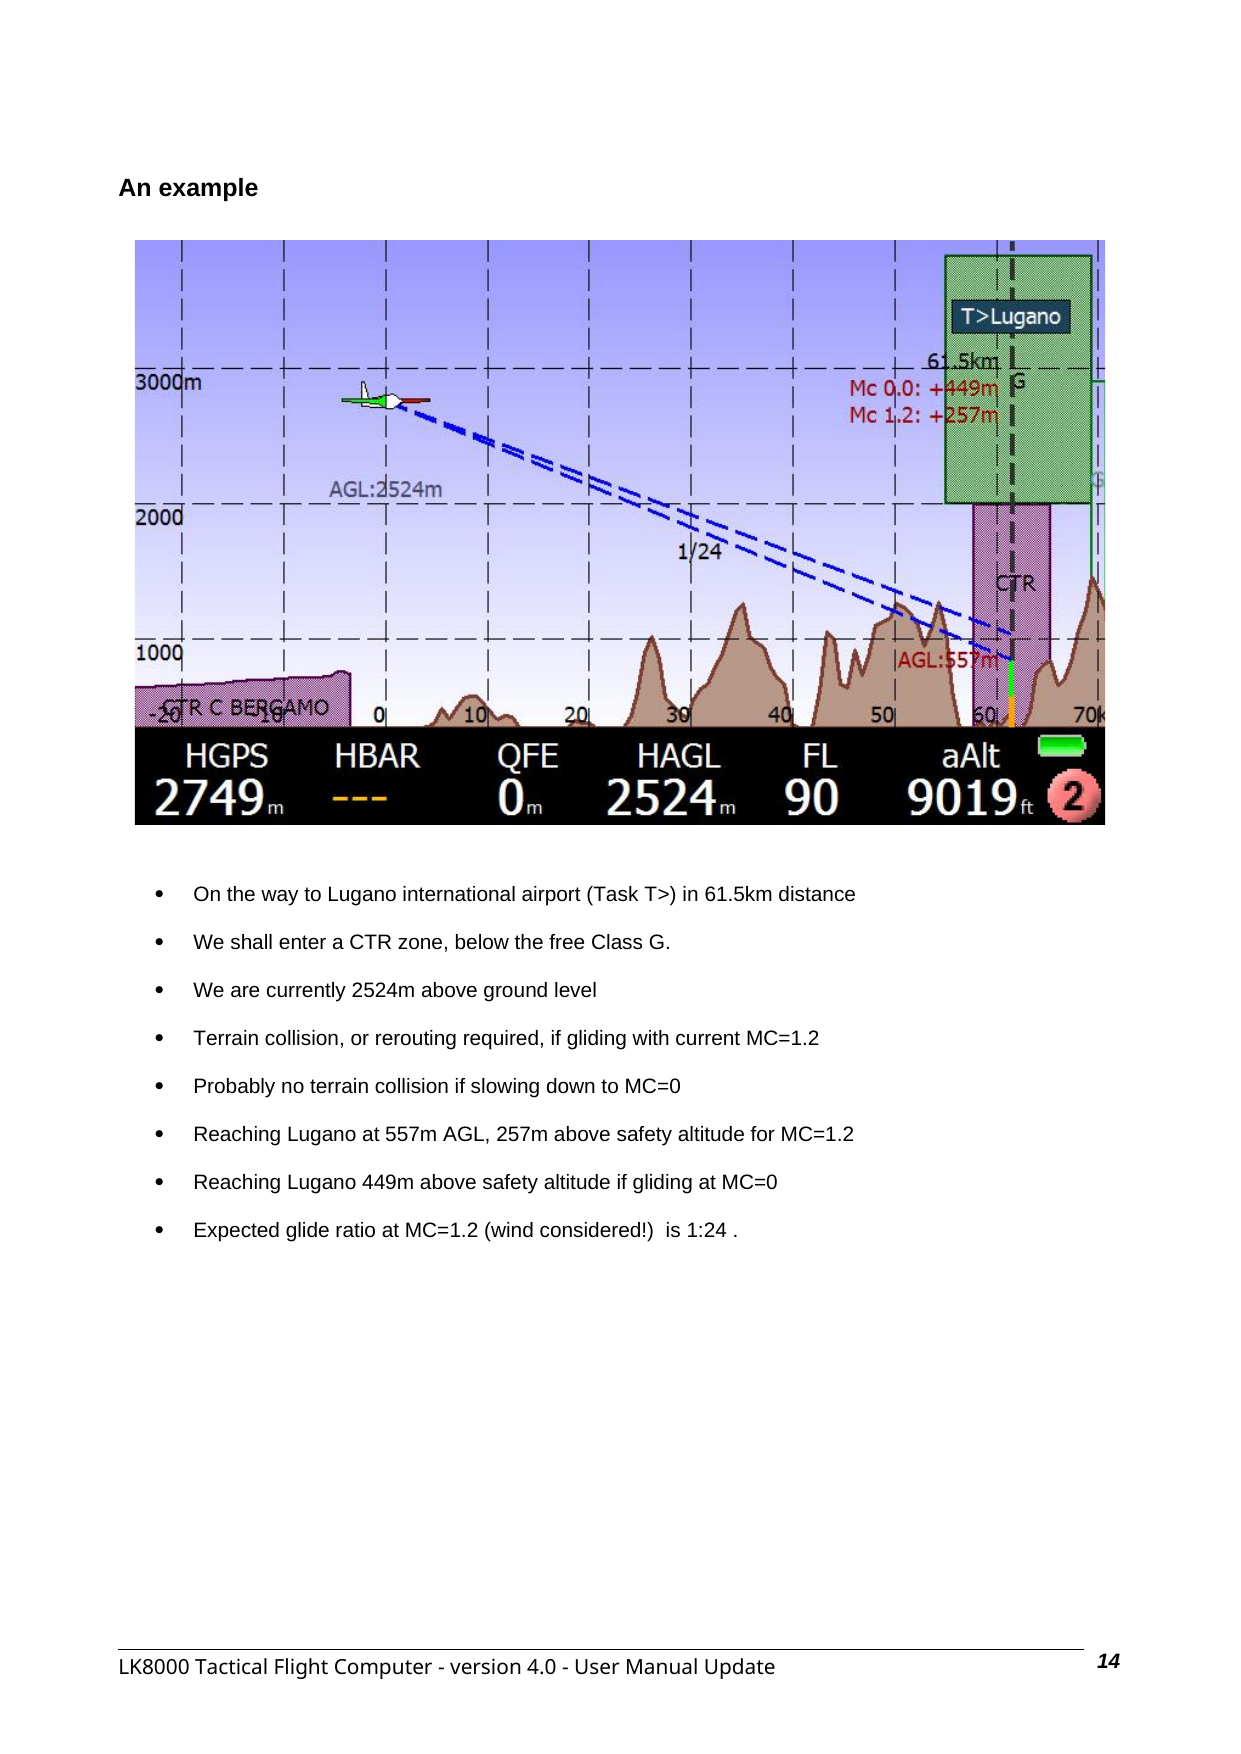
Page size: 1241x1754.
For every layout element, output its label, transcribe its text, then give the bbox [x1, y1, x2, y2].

list We are currently 2524m above ground level [156, 978, 1122, 1002]
picture [134, 240, 1106, 825]
list Expected glide ratio at MC=1.2 (wind considered!) is 1:24 . [156, 1218, 1122, 1242]
subtitle An example [118, 173, 1122, 201]
list We shall enter a CTR zone, below the free Class G. [156, 930, 1122, 954]
list Probably no terrain collision if slowing down to MC=0 [156, 1074, 1122, 1098]
list Reaching Lugano at 557m AGL, 257m above safety altitude for MC=1.2 [156, 1122, 1122, 1146]
list Terrain collision, or rerouting required, if gliding with current MC=1.2 [156, 1026, 1122, 1050]
list On the way to Lugano international airport (Task T>) in 61.5km distance [156, 882, 1122, 906]
list Reaching Lugano 449m above safety altitude if gliding at MC=0 [156, 1170, 1122, 1194]
